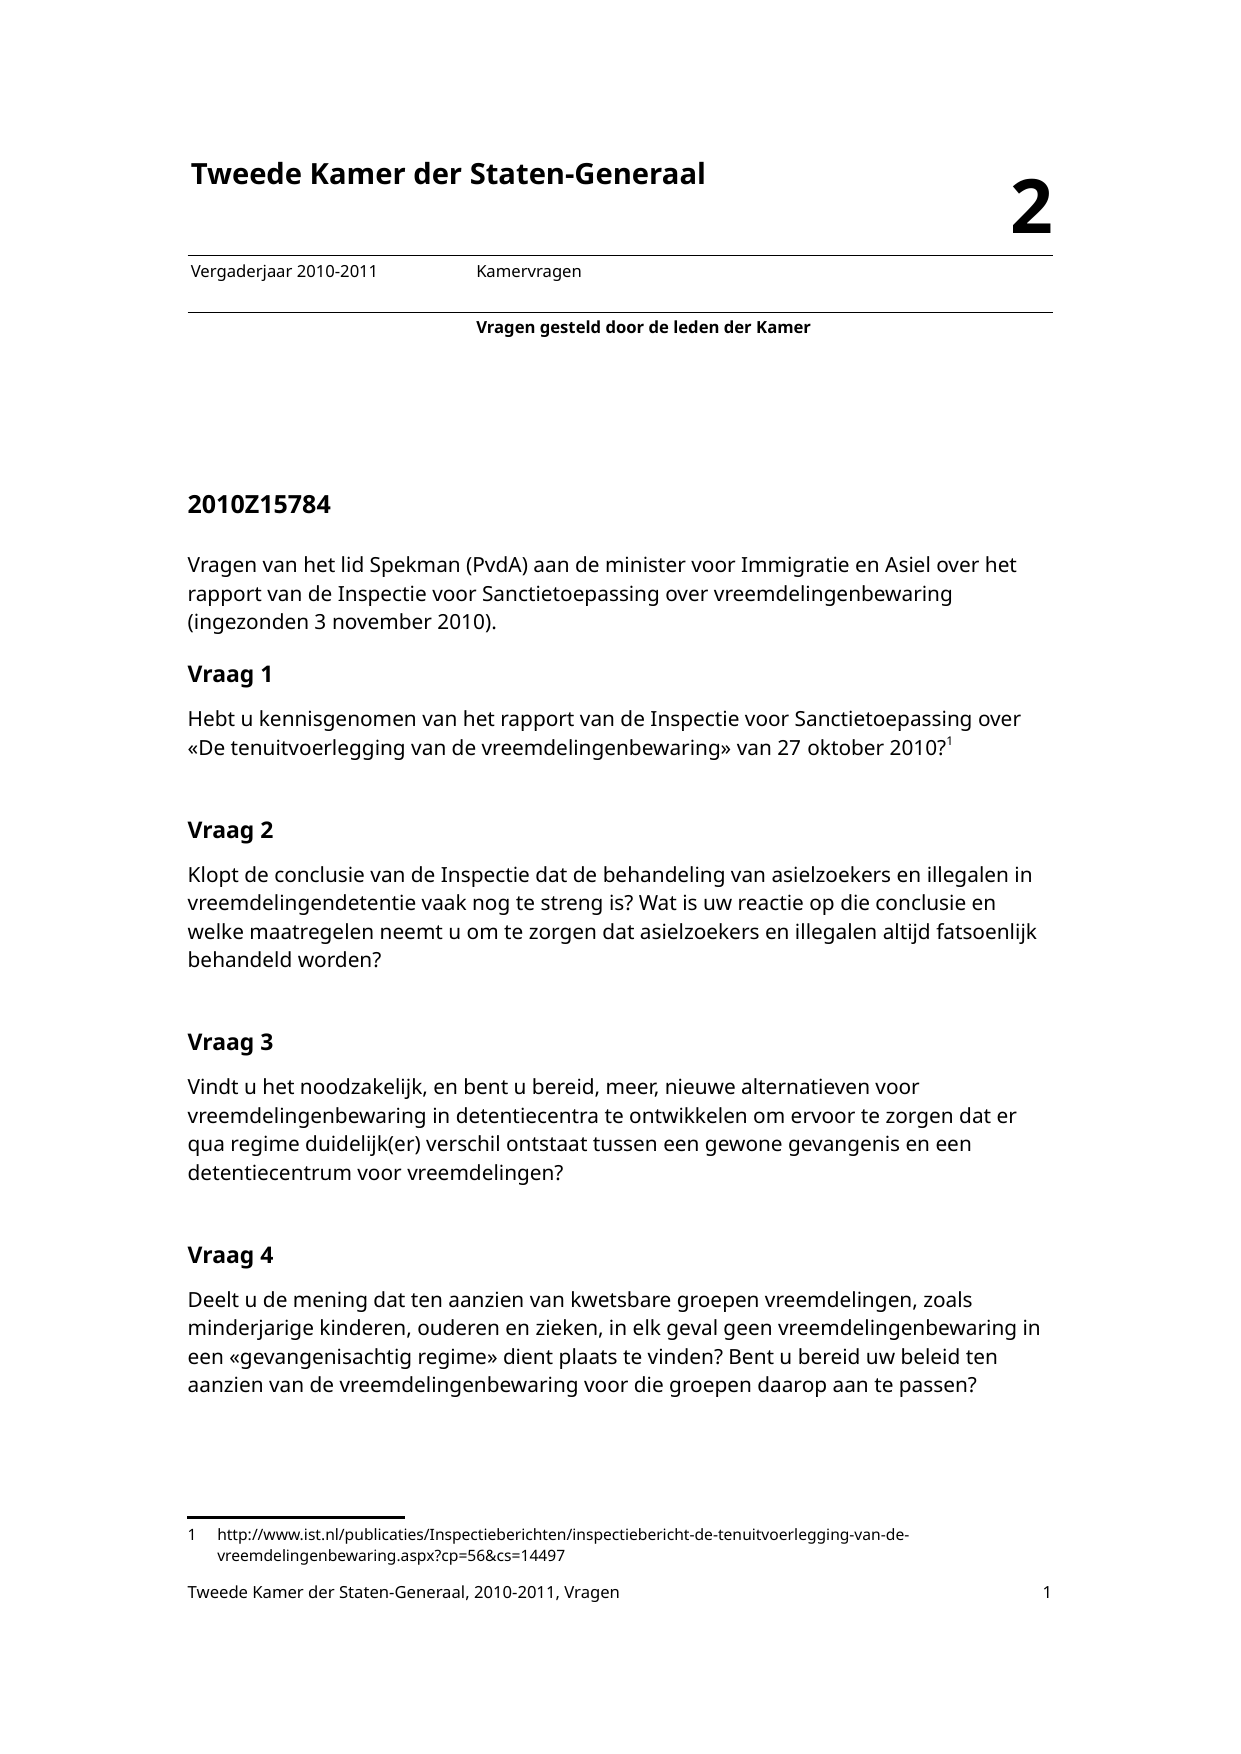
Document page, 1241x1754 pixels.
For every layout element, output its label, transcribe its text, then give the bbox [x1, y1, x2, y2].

subtitle Vraag 4 [187, 1239, 1053, 1270]
text Vindt u het noodzakelijk, en bent u bereid, meer, nieuwe alternatieven voor vreemdelingenbewaring in detentiecentra te ontwikkelen om ervoor te zorgen dat er qua regime duidelijk(er) verschil ontstaat tussen een gewone gevangenis en een detentiecentrum voor vreemdelingen? [187, 1072, 1053, 1186]
text 2010Z15784 [187, 487, 1053, 521]
table_cell Vergaderjaar 2010-2011 [188, 256, 473, 312]
subtitle Vraag 3 [187, 1026, 1053, 1057]
text http://www.ist.nl/publicaties/Inspectieberichten/inspectiebericht-de-tenuitvoerlegging-van-de-vreemdelingenbewaring.aspx?cp=56&cs=14497 [187, 1509, 1053, 1566]
table_cell Kamervragen [473, 256, 1053, 312]
table_cell [188, 313, 473, 339]
text Hebt u kennisgenomen van het rapport van de Inspectie voor Sanctietoepassing over «De tenuitvoerlegging van de vreemdelingenbewaring» van 27 oktober 2010? [187, 704, 1053, 761]
table_header 2 [880, 150, 1053, 255]
subtitle Vraag 1 [187, 658, 1053, 689]
table_cell Vragen gesteld door de leden der Kamer [473, 313, 1053, 339]
subtitle Vraag 2 [187, 814, 1053, 845]
text Klopt de conclusie van de Inspectie dat de behandeling van asielzoekers en illegalen in vreemdelingendetentie vaak nog te streng is? Wat is uw reactie op die conclusie en welke maatregelen neemt u om te zorgen dat asielzoekers en illegalen altijd fatsoenlijk behandeld worden? [187, 860, 1053, 974]
text Vragen van het lid Spekman (PvdA) aan de minister voor Immigratie en Asiel over het rapport van de Inspectie voor Sanctietoepassing over vreemdelingenbewaring (ingezonden 3 november 2010). [187, 550, 1053, 636]
text Deelt u de mening dat ten aanzien van kwetsbare groepen vreemdelingen, zoals minderjarige kinderen, ouderen en zieken, in elk geval geen vreemdelingenbewaring in een «gevangenisachtig regime» dient plaats te vinden? Bent u bereid uw beleid ten aanzien van de vreemdelingenbewaring voor die groepen daarop aan te passen? [187, 1285, 1053, 1399]
table_header Tweede Kamer der Staten-Generaal [188, 150, 879, 255]
